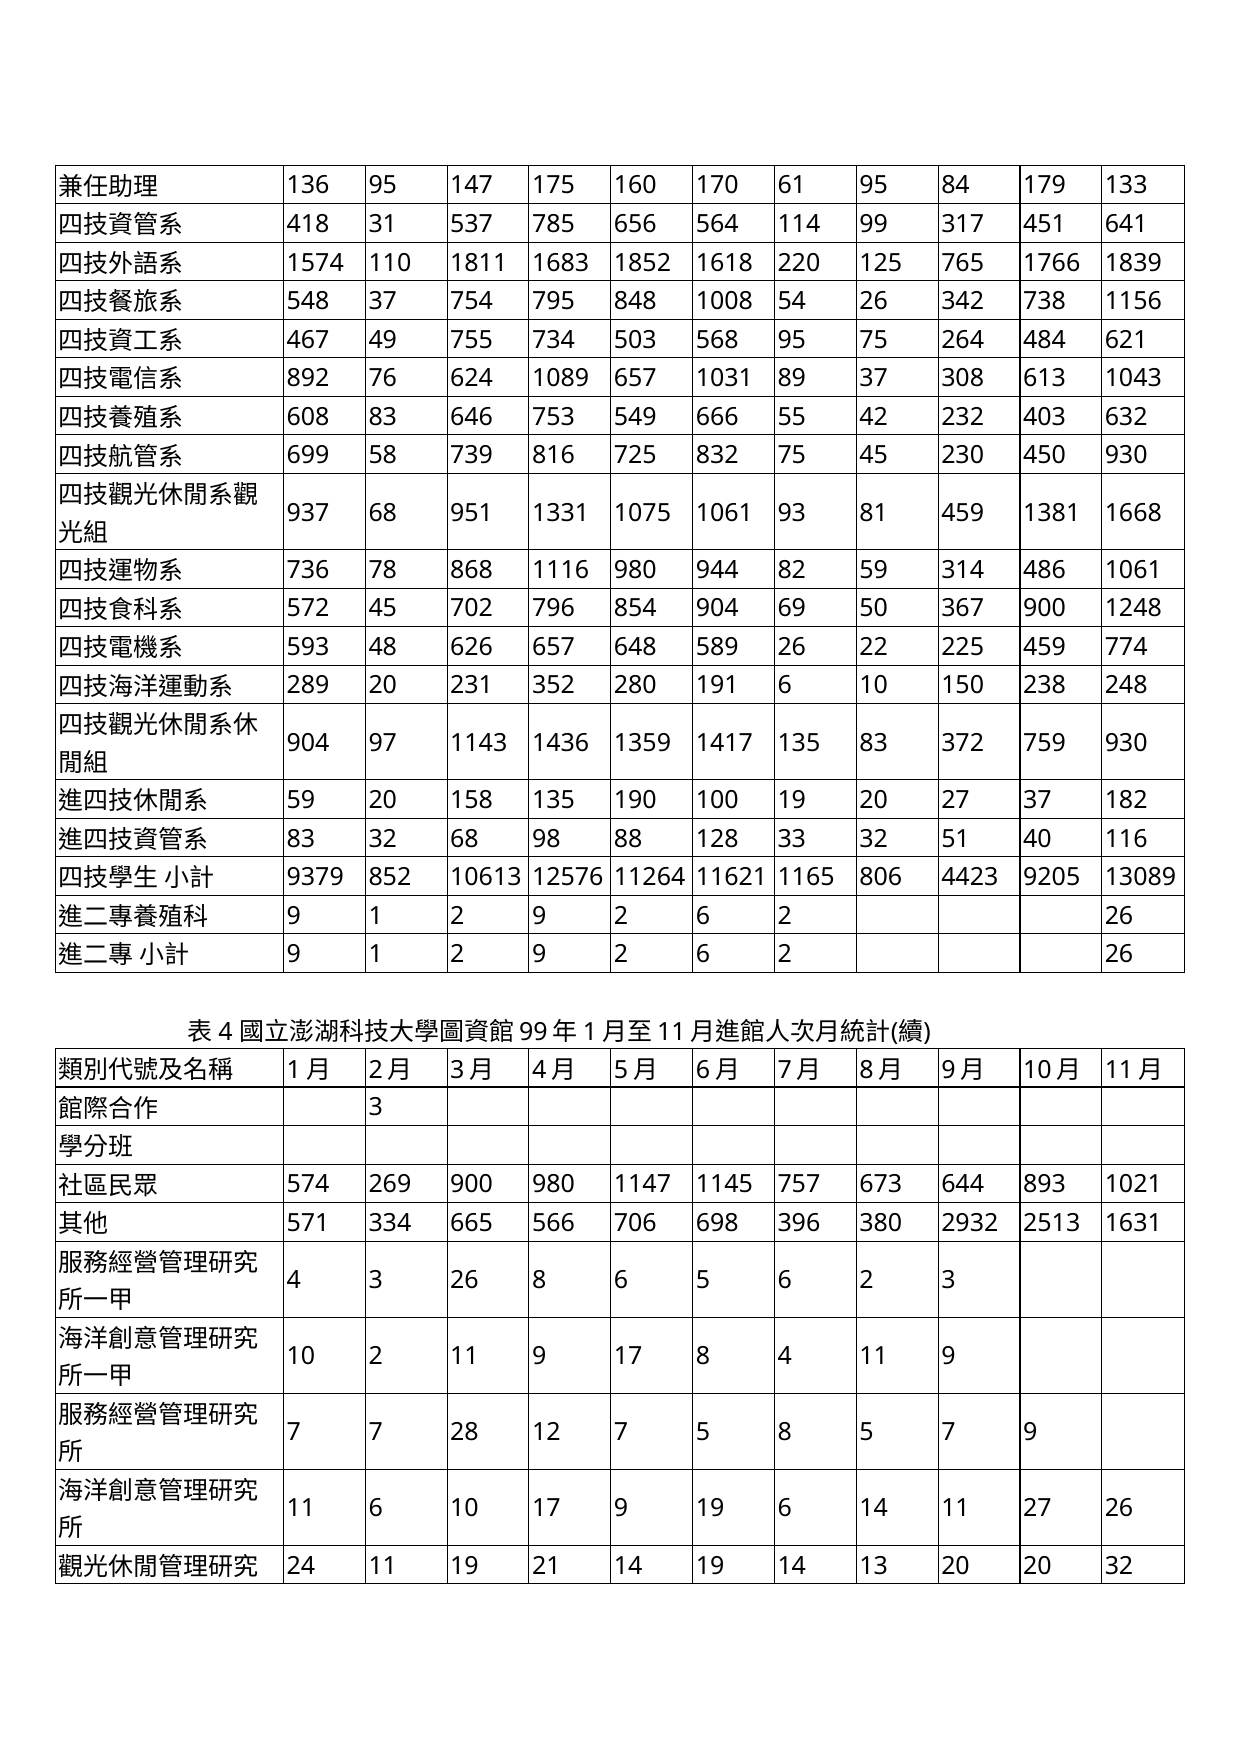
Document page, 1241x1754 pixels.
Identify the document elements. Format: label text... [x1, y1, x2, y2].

table_cell 1061 [693, 474, 774, 549]
table_cell 83 [284, 819, 365, 856]
table_cell 816 [529, 435, 610, 473]
table_cell 5 [693, 1394, 774, 1469]
table_cell 37 [366, 281, 447, 319]
table_cell 14 [775, 1546, 856, 1583]
table_cell 852 [366, 857, 447, 895]
table_cell 83 [366, 397, 447, 434]
table_cell 190 [611, 780, 692, 818]
table_header 6月 [693, 1049, 774, 1086]
table_cell 84 [939, 166, 1019, 203]
table_cell 656 [611, 204, 692, 242]
table_cell 37 [857, 358, 938, 396]
table_cell 725 [611, 435, 692, 473]
table_cell 2 [448, 934, 528, 972]
table_cell 191 [693, 666, 774, 703]
table_cell 7 [939, 1394, 1019, 1469]
table_cell 2 [775, 896, 856, 933]
table_cell 55 [775, 397, 856, 434]
table_cell [529, 1088, 610, 1125]
table_cell 68 [448, 819, 528, 856]
table_cell 42 [857, 397, 938, 434]
table_cell 13 [857, 1546, 938, 1583]
table_cell 806 [857, 857, 938, 895]
table_cell 32 [1102, 1546, 1184, 1583]
table_cell 58 [366, 435, 447, 473]
table_cell 136 [284, 166, 365, 203]
table_cell 26 [448, 1242, 528, 1317]
table_cell 7 [611, 1394, 692, 1469]
table_cell 17 [611, 1318, 692, 1393]
table_cell 158 [448, 780, 528, 818]
table_cell 450 [1021, 435, 1101, 473]
table_cell 832 [693, 435, 774, 473]
table_cell 1089 [529, 358, 610, 396]
table_cell 6 [366, 1470, 447, 1545]
table_cell 76 [366, 358, 447, 396]
table_cell 2 [448, 896, 528, 933]
table_cell 3 [366, 1088, 447, 1125]
table_cell 739 [448, 435, 528, 473]
table_cell 11 [939, 1470, 1019, 1545]
table_cell 765 [939, 243, 1019, 280]
table_cell 248 [1102, 666, 1184, 703]
table_cell 904 [693, 589, 774, 626]
table_cell 31 [366, 204, 447, 242]
table_cell 1165 [775, 857, 856, 895]
table_cell 170 [693, 166, 774, 203]
table_cell 2513 [1021, 1203, 1101, 1241]
table_cell [1102, 1394, 1184, 1469]
table_cell 289 [284, 666, 365, 703]
table_cell 1574 [284, 243, 365, 280]
table_cell [1021, 1126, 1101, 1163]
table_cell 24 [284, 1546, 365, 1583]
table_cell 1075 [611, 474, 692, 549]
table_cell 396 [775, 1203, 856, 1241]
table_cell 613 [1021, 358, 1101, 396]
table_cell 1683 [529, 243, 610, 280]
table_cell 220 [775, 243, 856, 280]
table_cell 1852 [611, 243, 692, 280]
table_cell 20 [939, 1546, 1019, 1583]
table_cell 1811 [448, 243, 528, 280]
table_cell 81 [857, 474, 938, 549]
table_cell 754 [448, 281, 528, 319]
table_cell 342 [939, 281, 1019, 319]
table_cell 館際合作 [56, 1088, 283, 1125]
table_header 類別代號及名稱 [56, 1049, 283, 1086]
table_cell 317 [939, 204, 1019, 242]
table_cell 4 [775, 1318, 856, 1393]
table_cell 8 [693, 1318, 774, 1393]
table_cell 11 [284, 1470, 365, 1545]
table_cell 593 [284, 627, 365, 664]
table_cell 78 [366, 550, 447, 587]
table_cell 1668 [1102, 474, 1184, 549]
table_cell 774 [1102, 627, 1184, 664]
table_cell 6 [693, 934, 774, 972]
table_cell 698 [693, 1203, 774, 1241]
table_cell 10 [284, 1318, 365, 1393]
table_cell [611, 1126, 692, 1163]
table_cell 75 [775, 435, 856, 473]
table_cell 367 [939, 589, 1019, 626]
table_cell 2 [775, 934, 856, 972]
table_cell [939, 1088, 1019, 1125]
table_cell 14 [857, 1470, 938, 1545]
table_cell 648 [611, 627, 692, 664]
table_cell 20 [366, 780, 447, 818]
table_cell 7 [366, 1394, 447, 1469]
table_cell 54 [775, 281, 856, 319]
table_cell 900 [448, 1165, 528, 1202]
table_cell 403 [1021, 397, 1101, 434]
table_cell [1021, 1242, 1101, 1317]
table_cell 26 [1102, 1470, 1184, 1545]
table_cell [1021, 934, 1101, 972]
table_cell 1116 [529, 550, 610, 587]
table_cell 980 [611, 550, 692, 587]
table_cell 海洋創意管理研究所一甲 [56, 1318, 283, 1393]
table_cell [366, 1126, 447, 1163]
table_cell [1102, 1088, 1184, 1125]
table_cell 785 [529, 204, 610, 242]
table_cell 20 [857, 780, 938, 818]
table_cell 33 [775, 819, 856, 856]
table_cell 1031 [693, 358, 774, 396]
table_cell 641 [1102, 204, 1184, 242]
table_cell 549 [611, 397, 692, 434]
table_cell 8 [775, 1394, 856, 1469]
table_cell 22 [857, 627, 938, 664]
table_cell 868 [448, 550, 528, 587]
table_cell 四技海洋運動系 [56, 666, 283, 703]
table_cell 1248 [1102, 589, 1184, 626]
table_cell 451 [1021, 204, 1101, 242]
table_cell 308 [939, 358, 1019, 396]
table_cell 9 [529, 1318, 610, 1393]
table_cell 四技食科系 [56, 589, 283, 626]
table_cell 3 [366, 1242, 447, 1317]
table_cell [448, 1126, 528, 1163]
table_cell 160 [611, 166, 692, 203]
table_cell 372 [939, 704, 1019, 779]
table_cell [857, 1126, 938, 1163]
table_cell 5 [857, 1394, 938, 1469]
table_cell [939, 934, 1019, 972]
table_cell 128 [693, 819, 774, 856]
table_header 4月 [529, 1049, 610, 1086]
table_cell 69 [775, 589, 856, 626]
table_cell 2932 [939, 1203, 1019, 1241]
table_cell 8 [529, 1242, 610, 1317]
table_cell [939, 1126, 1019, 1163]
table_cell 進四技休閒系 [56, 780, 283, 818]
table_cell 59 [284, 780, 365, 818]
table_cell 486 [1021, 550, 1101, 587]
table_cell 314 [939, 550, 1019, 587]
table_cell 9 [284, 934, 365, 972]
table_cell 1331 [529, 474, 610, 549]
table_cell 644 [939, 1165, 1019, 1202]
table_cell 150 [939, 666, 1019, 703]
table_cell 9 [611, 1470, 692, 1545]
table_cell 進二專 小計 [56, 934, 283, 972]
table_cell [448, 1088, 528, 1125]
table_cell 4 [284, 1242, 365, 1317]
table_cell 1359 [611, 704, 692, 779]
table_cell 1145 [693, 1165, 774, 1202]
table_cell 9 [529, 934, 610, 972]
table_cell 61 [775, 166, 856, 203]
table_cell 2 [611, 896, 692, 933]
table_cell 1417 [693, 704, 774, 779]
table_cell 四技資工系 [56, 320, 283, 357]
table_cell 12576 [529, 857, 610, 895]
table_cell 467 [284, 320, 365, 357]
table_cell 9205 [1021, 857, 1101, 895]
table_cell 32 [366, 819, 447, 856]
table_cell 2 [857, 1242, 938, 1317]
table_cell 110 [366, 243, 447, 280]
table_cell 1 [366, 896, 447, 933]
table_cell 796 [529, 589, 610, 626]
table_cell 854 [611, 589, 692, 626]
table_cell [529, 1126, 610, 1163]
table_cell 6 [611, 1242, 692, 1317]
table_cell [1102, 1242, 1184, 1317]
table_cell 734 [529, 320, 610, 357]
table_cell 657 [529, 627, 610, 664]
table_cell 觀光休閒管理研究 [56, 1546, 283, 1583]
table_cell 574 [284, 1165, 365, 1202]
table_cell [857, 896, 938, 933]
table_header 10月 [1021, 1049, 1101, 1086]
table_cell 1008 [693, 281, 774, 319]
table_cell 892 [284, 358, 365, 396]
table_cell [693, 1088, 774, 1125]
table_cell 1436 [529, 704, 610, 779]
table_cell 服務經營管理研究所一甲 [56, 1242, 283, 1317]
table_cell 459 [939, 474, 1019, 549]
table_cell 2 [611, 934, 692, 972]
table_cell 4423 [939, 857, 1019, 895]
table_cell 59 [857, 550, 938, 587]
table_cell 548 [284, 281, 365, 319]
table_cell 937 [284, 474, 365, 549]
table_cell 21 [529, 1546, 610, 1583]
table_cell 699 [284, 435, 365, 473]
table_cell 83 [857, 704, 938, 779]
table_cell 116 [1102, 819, 1184, 856]
table_cell 82 [775, 550, 856, 587]
table_cell 26 [775, 627, 856, 664]
table_cell 232 [939, 397, 1019, 434]
table_cell [1021, 1318, 1101, 1393]
table_cell 6 [775, 666, 856, 703]
table_cell 930 [1102, 704, 1184, 779]
table_cell 四技觀光休閒系休閒組 [56, 704, 283, 779]
table_cell 280 [611, 666, 692, 703]
table_cell 89 [775, 358, 856, 396]
table_header 5月 [611, 1049, 692, 1086]
table_cell 19 [775, 780, 856, 818]
table_cell [1021, 896, 1101, 933]
table_cell 503 [611, 320, 692, 357]
table_cell 1839 [1102, 243, 1184, 280]
table_cell 9 [284, 896, 365, 933]
table_cell 380 [857, 1203, 938, 1241]
table_cell 40 [1021, 819, 1101, 856]
table_cell 179 [1021, 166, 1101, 203]
table_cell 四技養殖系 [56, 397, 283, 434]
table_cell 702 [448, 589, 528, 626]
table_cell [284, 1126, 365, 1163]
table_cell 11264 [611, 857, 692, 895]
table_cell [1102, 1318, 1184, 1393]
table_cell 9 [529, 896, 610, 933]
table_cell 1381 [1021, 474, 1101, 549]
table_cell 1618 [693, 243, 774, 280]
table_cell 608 [284, 397, 365, 434]
table_cell 社區民眾 [56, 1165, 283, 1202]
table_cell 27 [939, 780, 1019, 818]
table_cell 944 [693, 550, 774, 587]
table_cell 88 [611, 819, 692, 856]
table_cell 1156 [1102, 281, 1184, 319]
table_cell 665 [448, 1203, 528, 1241]
table_cell 6 [693, 896, 774, 933]
table_cell 225 [939, 627, 1019, 664]
table_cell 621 [1102, 320, 1184, 357]
table_cell 四技航管系 [56, 435, 283, 473]
table_cell 114 [775, 204, 856, 242]
table_cell 50 [857, 589, 938, 626]
table_cell 20 [1021, 1546, 1101, 1583]
table_cell 9379 [284, 857, 365, 895]
table_cell 1061 [1102, 550, 1184, 587]
table_cell 95 [775, 320, 856, 357]
table_cell 進四技資管系 [56, 819, 283, 856]
table_cell [939, 896, 1019, 933]
table_cell 175 [529, 166, 610, 203]
table_cell 95 [857, 166, 938, 203]
table_cell 9 [1021, 1394, 1101, 1469]
table_cell 服務經營管理研究所 [56, 1394, 283, 1469]
table_cell 572 [284, 589, 365, 626]
table_header 8月 [857, 1049, 938, 1086]
table_cell 135 [775, 704, 856, 779]
table_cell 28 [448, 1394, 528, 1469]
table_cell 657 [611, 358, 692, 396]
table_cell 14 [611, 1546, 692, 1583]
table_cell 795 [529, 281, 610, 319]
table_cell 930 [1102, 435, 1184, 473]
table_cell 海洋創意管理研究所 [56, 1470, 283, 1545]
table_cell 11 [857, 1318, 938, 1393]
table_cell 10 [448, 1470, 528, 1545]
table_cell 26 [1102, 934, 1184, 972]
table_cell 626 [448, 627, 528, 664]
table_cell 900 [1021, 589, 1101, 626]
table_cell 738 [1021, 281, 1101, 319]
table_cell 980 [529, 1165, 610, 1202]
table_cell 75 [857, 320, 938, 357]
table_cell 418 [284, 204, 365, 242]
table_cell 兼任助理 [56, 166, 283, 203]
table_cell 564 [693, 204, 774, 242]
table_cell 97 [366, 704, 447, 779]
table_cell 459 [1021, 627, 1101, 664]
table_cell 632 [1102, 397, 1184, 434]
table_cell 757 [775, 1165, 856, 1202]
table_cell 9 [939, 1318, 1019, 1393]
table_cell 32 [857, 819, 938, 856]
table_cell 四技運物系 [56, 550, 283, 587]
table_cell 568 [693, 320, 774, 357]
table_cell 484 [1021, 320, 1101, 357]
table_cell 51 [939, 819, 1019, 856]
table_cell 進二專養殖科 [56, 896, 283, 933]
table_cell 20 [366, 666, 447, 703]
table_cell 17 [529, 1470, 610, 1545]
table_cell 98 [529, 819, 610, 856]
table_cell 49 [366, 320, 447, 357]
table_cell 1631 [1102, 1203, 1184, 1241]
table_cell 四技電機系 [56, 627, 283, 664]
table_cell [1021, 1088, 1101, 1125]
table_cell 571 [284, 1203, 365, 1241]
table_cell 19 [693, 1470, 774, 1545]
table_cell 135 [529, 780, 610, 818]
table_cell 352 [529, 666, 610, 703]
table_cell 2 [366, 1318, 447, 1393]
table_cell 95 [366, 166, 447, 203]
table_cell 19 [693, 1546, 774, 1583]
table_cell [857, 934, 938, 972]
table_cell 334 [366, 1203, 447, 1241]
table_cell 1021 [1102, 1165, 1184, 1202]
table_cell 755 [448, 320, 528, 357]
table_cell 100 [693, 780, 774, 818]
table_cell 93 [775, 474, 856, 549]
table_cell 1 [366, 934, 447, 972]
table_header 3月 [448, 1049, 528, 1086]
table_cell 5 [693, 1242, 774, 1317]
table_cell 893 [1021, 1165, 1101, 1202]
table_cell 231 [448, 666, 528, 703]
table_cell 26 [1102, 896, 1184, 933]
table_cell 45 [857, 435, 938, 473]
table_cell [857, 1088, 938, 1125]
table_cell 四技電信系 [56, 358, 283, 396]
table_cell 11621 [693, 857, 774, 895]
table_cell 6 [775, 1242, 856, 1317]
table_cell 666 [693, 397, 774, 434]
table_cell [284, 1088, 365, 1125]
table_cell 951 [448, 474, 528, 549]
table_cell 147 [448, 166, 528, 203]
table_cell 904 [284, 704, 365, 779]
table_cell 1766 [1021, 243, 1101, 280]
table_cell 264 [939, 320, 1019, 357]
table_cell 68 [366, 474, 447, 549]
table_header 9月 [939, 1049, 1019, 1086]
table_header 1月 [284, 1049, 365, 1086]
table_cell 646 [448, 397, 528, 434]
table_cell 13089 [1102, 857, 1184, 895]
table_cell 四技外語系 [56, 243, 283, 280]
table_cell 1043 [1102, 358, 1184, 396]
table_header 7月 [775, 1049, 856, 1086]
table_cell 四技資管系 [56, 204, 283, 242]
table_cell 1147 [611, 1165, 692, 1202]
table_cell 7 [284, 1394, 365, 1469]
table_cell 673 [857, 1165, 938, 1202]
table_cell 1143 [448, 704, 528, 779]
table_cell 589 [693, 627, 774, 664]
table_cell 736 [284, 550, 365, 587]
table_cell 706 [611, 1203, 692, 1241]
table_cell 四技餐旅系 [56, 281, 283, 319]
table_cell 182 [1102, 780, 1184, 818]
table_cell 566 [529, 1203, 610, 1241]
table_cell 26 [857, 281, 938, 319]
table_cell 48 [366, 627, 447, 664]
table_cell 125 [857, 243, 938, 280]
table_cell 12 [529, 1394, 610, 1469]
table_cell 99 [857, 204, 938, 242]
table_cell [693, 1126, 774, 1163]
table_cell 624 [448, 358, 528, 396]
table_cell 759 [1021, 704, 1101, 779]
table_cell 四技觀光休閒系觀光組 [56, 474, 283, 549]
table_cell [611, 1088, 692, 1125]
table_header 11月 [1102, 1049, 1184, 1086]
table_cell 10613 [448, 857, 528, 895]
table_cell 848 [611, 281, 692, 319]
table_cell 其他 [56, 1203, 283, 1241]
text 表 4 國立澎湖科技大學圖資館99年1月至11月進館人次月統計(續) [187, 1010, 1053, 1048]
table_cell 四技學生 小計 [56, 857, 283, 895]
table_cell 45 [366, 589, 447, 626]
table_cell 學分班 [56, 1126, 283, 1163]
table_cell 37 [1021, 780, 1101, 818]
table_cell 27 [1021, 1470, 1101, 1545]
table_cell 11 [366, 1546, 447, 1583]
table_cell 537 [448, 204, 528, 242]
table_cell 269 [366, 1165, 447, 1202]
table_cell [1102, 1126, 1184, 1163]
table_cell 753 [529, 397, 610, 434]
table_cell 133 [1102, 166, 1184, 203]
table_cell 11 [448, 1318, 528, 1393]
table_cell 238 [1021, 666, 1101, 703]
table_cell [775, 1126, 856, 1163]
table_cell 10 [857, 666, 938, 703]
table_cell 6 [775, 1470, 856, 1545]
table_cell 19 [448, 1546, 528, 1583]
table_cell 3 [939, 1242, 1019, 1317]
table_cell [775, 1088, 856, 1125]
table_cell 230 [939, 435, 1019, 473]
table_header 2月 [366, 1049, 447, 1086]
